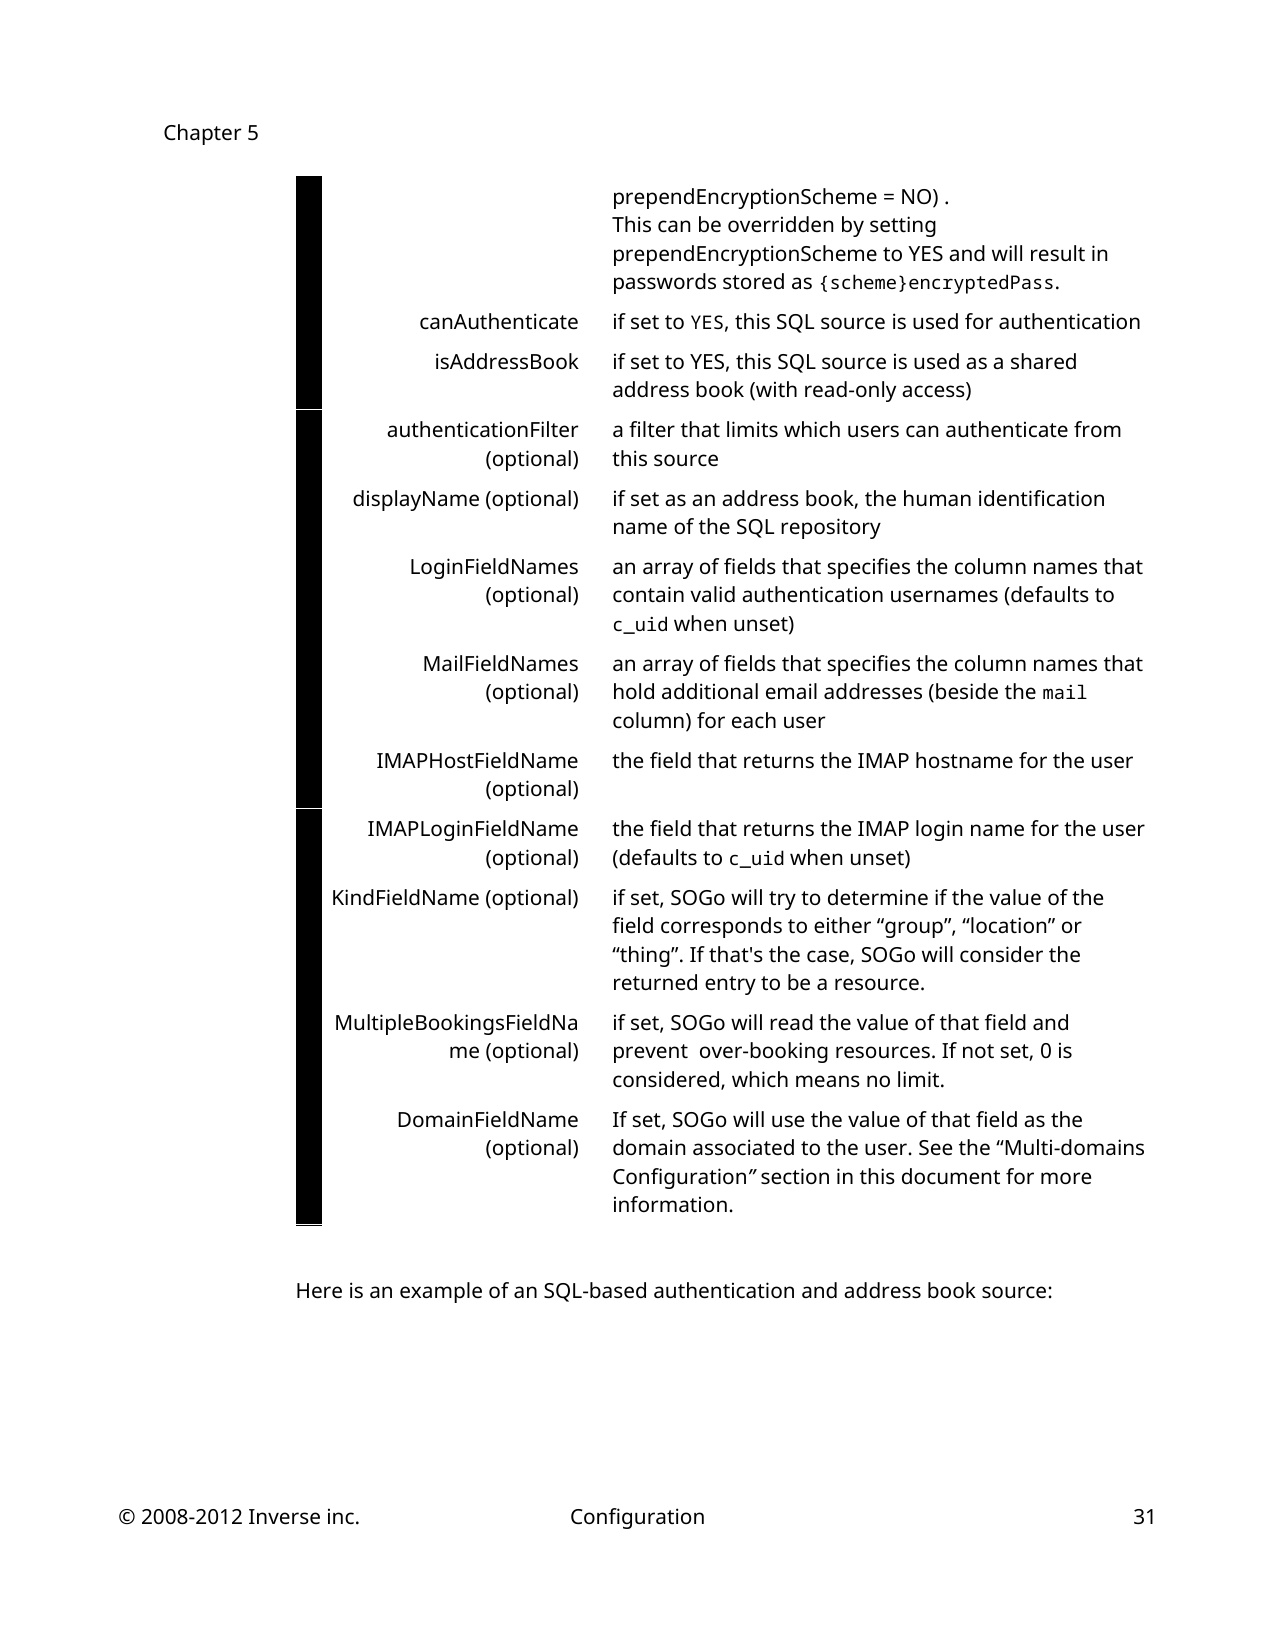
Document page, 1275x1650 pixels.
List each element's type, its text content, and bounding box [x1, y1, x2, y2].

table_cell [296, 644, 322, 740]
table_cell [296, 878, 322, 1002]
table_cell [296, 741, 322, 808]
table_cell [322, 176, 584, 301]
table_cell [296, 479, 322, 546]
table_cell the field that returns the IMAP login name for the user (defaults to c_uid when unset) [584, 809, 1156, 877]
table_cell an array of fields that specifies the column names that hold additional email addresses (beside the mail column) for each user [584, 643, 1156, 740]
table_cell [296, 547, 322, 643]
table_cell a filter that limits which users can authenticate from this source [584, 410, 1156, 478]
table_cell authenticationFilter (optional) [322, 410, 584, 478]
table_cell [296, 341, 322, 409]
table_cell KindFieldName (optional) [322, 877, 584, 1002]
text Here is an example of an SQL-based authentication and address book source: [295, 1277, 1157, 1305]
table_cell isAddressBook [322, 341, 584, 409]
table_cell if set to YES, this SQL source is used for authentication [584, 301, 1156, 341]
table_cell IMAPLoginFieldName (optional) [322, 809, 584, 877]
table_cell the field that returns the IMAP hostname for the user [584, 740, 1156, 808]
table_cell [296, 301, 322, 341]
table_cell MultipleBookingsFieldName (optional) [322, 1002, 584, 1099]
table_cell [296, 810, 322, 877]
table_cell prependEncryptionScheme = NO) . This can be overridden by setting prependEncryptionScheme to YES and will result in passwords stored as {scheme}encryptedPass. [584, 176, 1156, 301]
table_cell If set, SOGo will use the value of that field as the domain associated to the user. See the “Multi-domains Configuration” section in this document for more information. [584, 1099, 1156, 1224]
table_cell if set as an address book, the human identification name of the SQL repository [584, 478, 1156, 546]
table_cell canAuthenticate [322, 301, 584, 341]
table_cell an array of fields that specifies the column names that contain valid authentication usernames (defaults to c_uid when unset) [584, 546, 1156, 643]
table_cell displayName (optional) [322, 478, 584, 546]
table_cell [296, 176, 322, 301]
table_cell [296, 1003, 322, 1099]
table_cell if set, SOGo will read the value of that field and prevent over-booking resources. If not set, 0 is considered, which means no limit. [584, 1002, 1156, 1099]
table_cell if set, SOGo will try to determine if the value of the field corresponds to either “group”, “location” or “thing”. If that's the case, SOGo will consider the returned entry to be a resource. [584, 877, 1156, 1002]
table_cell DomainFieldName (optional) [322, 1099, 584, 1224]
table_cell [296, 1100, 322, 1224]
table_cell IMAPHostFieldName (optional) [322, 740, 584, 808]
table_cell LoginFieldNames (optional) [322, 546, 584, 643]
table_cell MailFieldNames (optional) [322, 643, 584, 740]
table_cell [296, 411, 322, 478]
table_cell if set to YES, this SQL source is used as a shared address book (with read-only access) [584, 341, 1156, 409]
